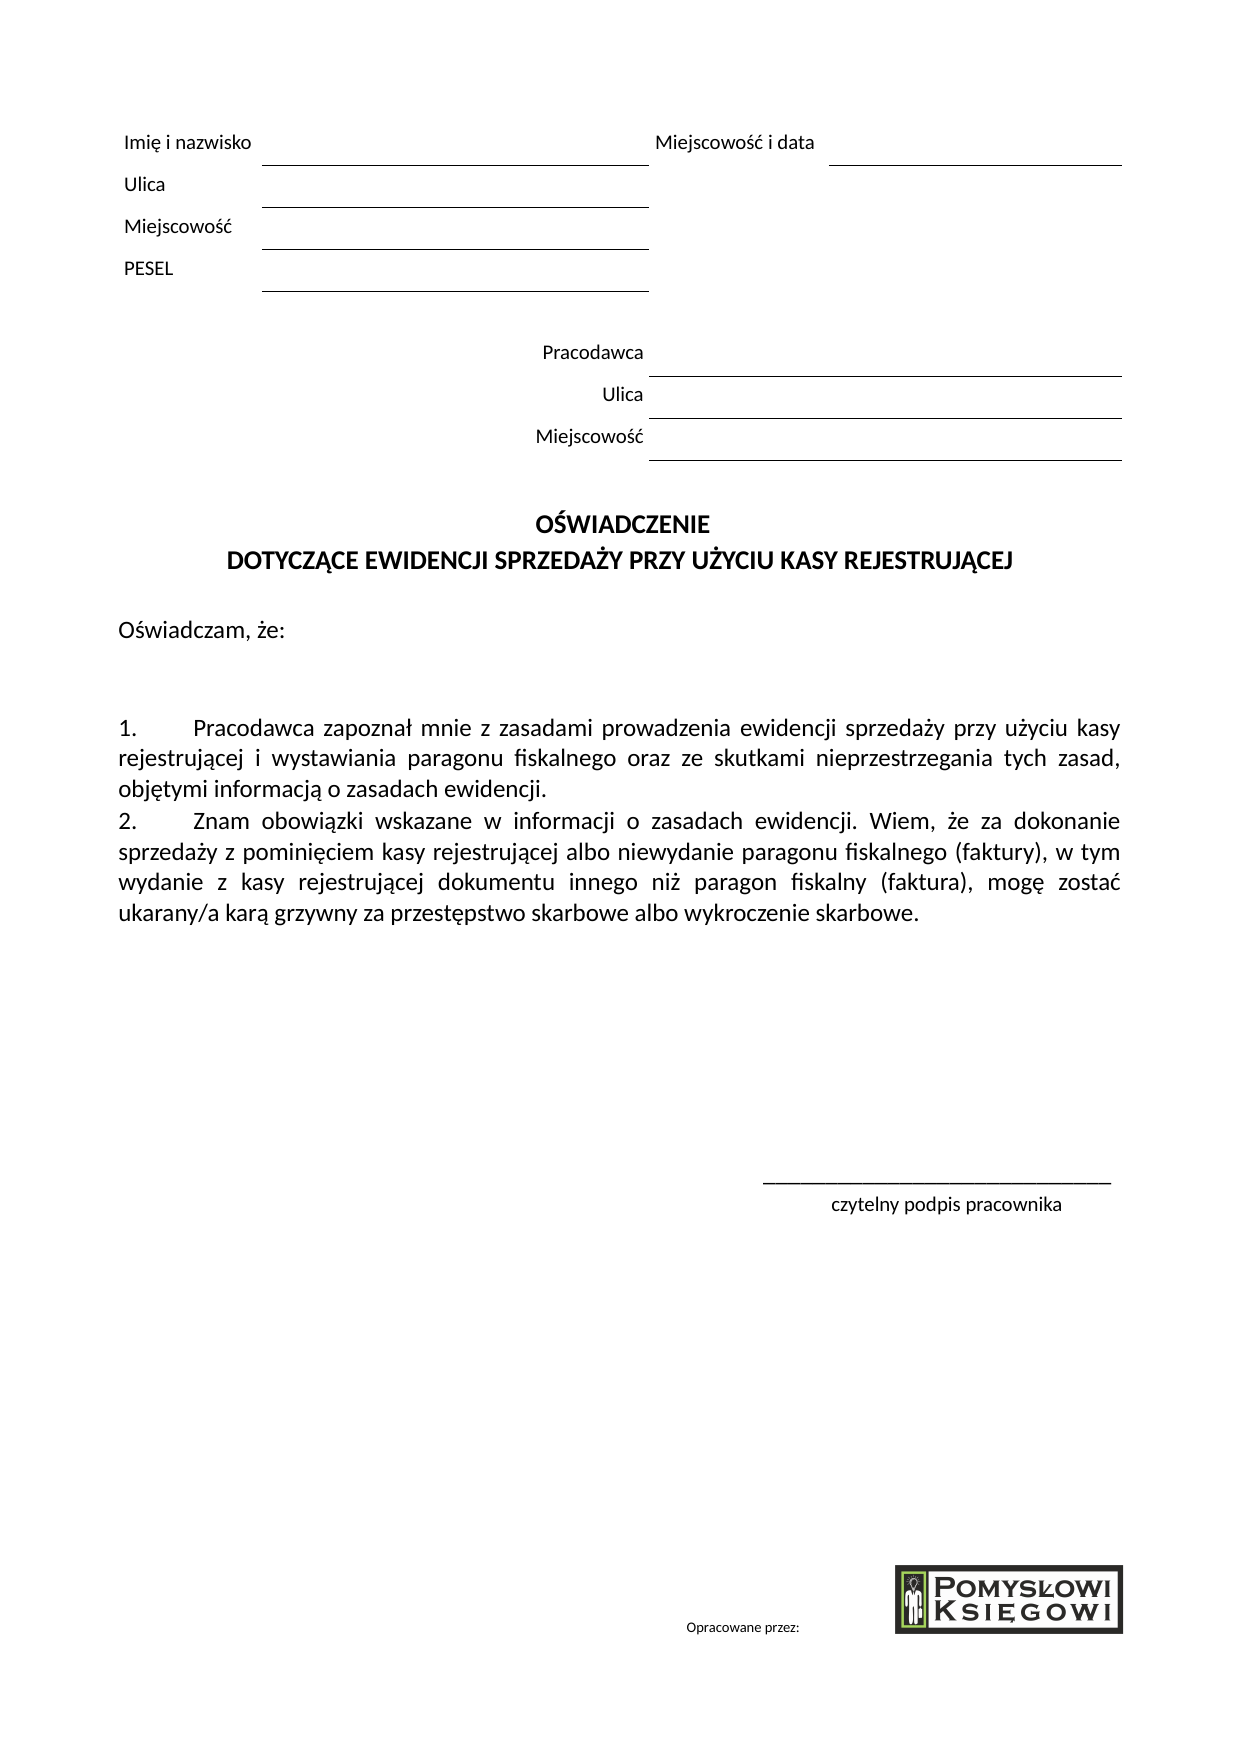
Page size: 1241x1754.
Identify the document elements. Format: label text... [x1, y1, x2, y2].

table_cell Miejscowość [262, 418, 649, 460]
picture [895, 1565, 1124, 1634]
table_cell PESEL [118, 249, 262, 291]
table_cell [118, 418, 262, 460]
list Pracodawca zapoznał mnie z zasadami prowadzenia ewidencji sprzedaży przy użyciu kasy rejestrującej i wystawiania paragonu fiskalnego oraz ze skutkami nieprzestrzegania tych zasad, objętymi informacją o zasadach ewidencji. [118, 712, 1122, 803]
table_cell [649, 249, 829, 291]
table_cell [649, 419, 1122, 460]
table_cell [649, 461, 829, 502]
table_cell [262, 460, 649, 502]
text ____________________________ [118, 1157, 1122, 1187]
table_header [262, 123, 649, 165]
table_cell [649, 207, 829, 249]
table_cell [262, 292, 649, 333]
text czytelny podpis pracownika [118, 1187, 1122, 1218]
table_header [829, 123, 1122, 165]
table_cell [829, 249, 1122, 291]
table_cell [118, 460, 262, 502]
table_header Miejscowość i data [649, 123, 829, 165]
table_cell [649, 377, 1122, 418]
table_cell Ulica [118, 165, 262, 207]
table_cell [649, 165, 829, 207]
table_cell [262, 250, 649, 291]
table_cell [829, 207, 1122, 249]
table_header Imię i nazwisko [118, 123, 262, 165]
table_cell [829, 461, 1122, 502]
list Znam obowiązki wskazane w informacji o zasadach ewidencji. Wiem, że za dokonanie sprzedaży z pominięciem kasy rejestrującej albo niewydanie paragonu fiskalnego (faktury), w tym wydanie z kasy rejestrującej dokumentu innego niż paragon fiskalny (faktura), mogę zostać ukarany/a karą grzywny za przestępstwo skarbowe albo wykroczenie skarbowe. [118, 805, 1122, 927]
table_cell [649, 334, 1122, 376]
table_cell [262, 208, 649, 249]
table_cell Pracodawca [262, 334, 649, 376]
table_cell [118, 376, 262, 418]
table_cell [262, 166, 649, 207]
table_cell OŚWIADCZENIE DOTYCZĄCE EWIDENCJI SPRZEDAŻY PRZY UŻYCIU KASY REJESTRUJĄCEJ [118, 502, 1122, 582]
table_cell Ulica [262, 376, 649, 418]
table_cell [829, 166, 1122, 207]
text Oświadczam, że: [118, 614, 1122, 645]
table_cell [118, 334, 262, 376]
table_cell Miejscowość [118, 207, 262, 249]
table_cell [118, 291, 262, 333]
table_cell [829, 291, 1122, 333]
table_cell [649, 291, 829, 333]
